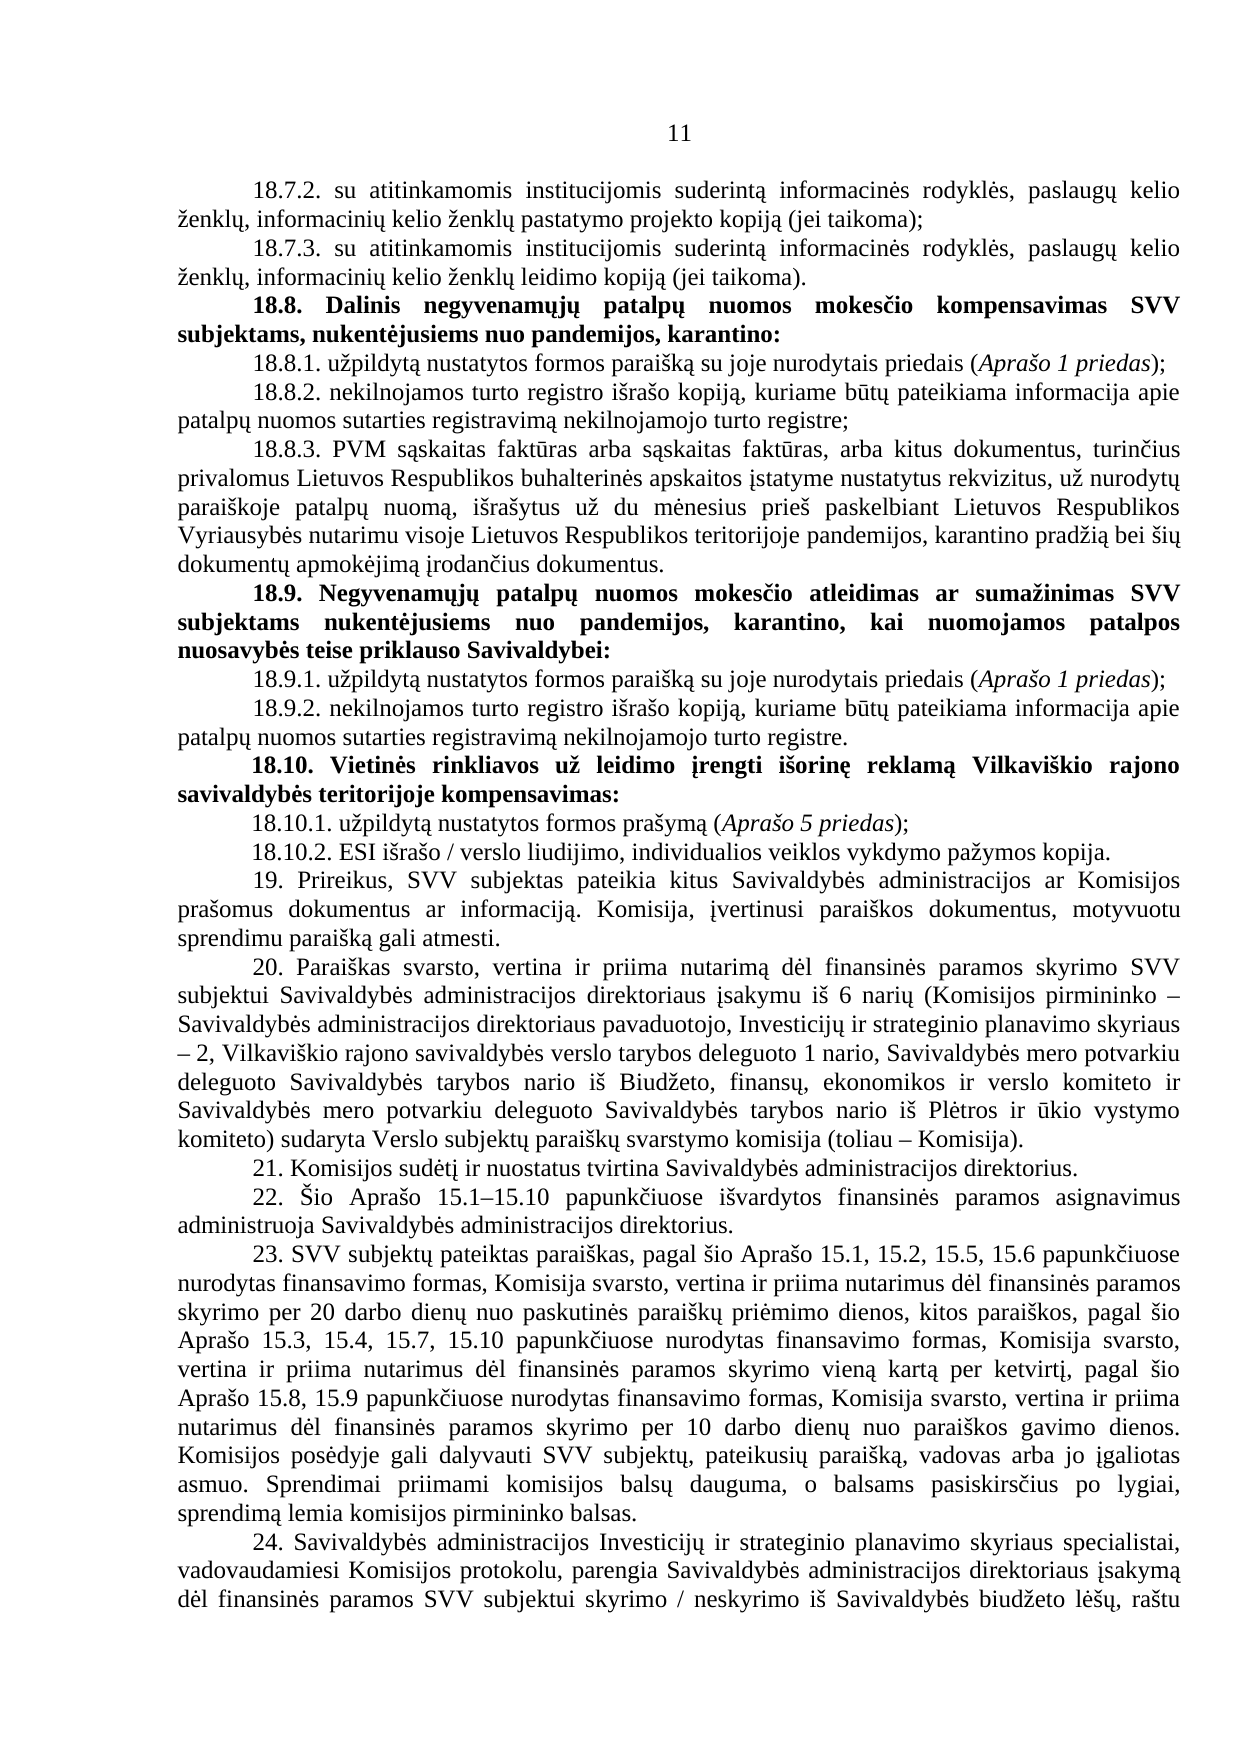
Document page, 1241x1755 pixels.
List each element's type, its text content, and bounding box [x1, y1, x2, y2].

text 18.10. Vietinės rinkliavos už leidimo įrengti išorinę reklamą Vilkaviškio rajono savivaldybės teritorijoje kompensavimas: [177, 751, 1181, 808]
text 18.8.1. užpildytą nustatytos formos paraišką su joje nurodytais priedais (Aprašo 1 priedas); [177, 348, 1181, 377]
text 19. Prireikus, SVV subjektas pateikia kitus Savivaldybės administracijos ar Komisijos prašomus dokumentus ar informaciją. Komisija, įvertinusi paraiškos dokumentus, motyvuotu sprendimu paraišką gali atmesti. [177, 866, 1181, 952]
text 18.10.2. ESI išrašo / verslo liudijimo, individualios veiklos vykdymo pažymos kopija. [177, 837, 1181, 866]
text 18.8.3. PVM sąskaitas faktūras arba sąskaitas faktūras, arba kitus dokumentus, turinčius privalomus Lietuvos Respublikos buhalterinės apskaitos įstatyme nustatytus rekvizitus, už nurodytų paraiškoje patalpų nuomą, išrašytus už du mėnesius prieš paskelbiant Lietuvos Respublikos Vyriausybės nutarimu visoje Lietuvos Respublikos teritorijoje pandemijos, karantino pradžią bei šių dokumentų apmokėjimą įrodančius dokumentus. [177, 434, 1181, 578]
text 20. Paraiškas svarsto, vertina ir priima nutarimą dėl finansinės paramos skyrimo SVV subjektui Savivaldybės administracijos direktoriaus įsakymu iš 6 narių (Komisijos pirmininko – Savivaldybės administracijos direktoriaus pavaduotojo, Investicijų ir strateginio planavimo skyriaus – 2, Vilkaviškio rajono savivaldybės verslo tarybos deleguoto 1 nario, Savivaldybės mero potvarkiu deleguoto Savivaldybės tarybos nario iš Biudžeto, finansų, ekonomikos ir verslo komiteto ir Savivaldybės mero potvarkiu deleguoto Savivaldybės tarybos nario iš Plėtros ir ūkio vystymo komiteto) sudaryta Verslo subjektų paraiškų svarstymo komisija (toliau – Komisija). [177, 952, 1181, 1153]
text 18.8.2. nekilnojamos turto registro išrašo kopiją, kuriame būtų pateikiama informacija apie patalpų nuomos sutarties registravimą nekilnojamojo turto registre; [177, 377, 1181, 434]
text 18.9.2. nekilnojamos turto registro išrašo kopiją, kuriame būtų pateikiama informacija apie patalpų nuomos sutarties registravimą nekilnojamojo turto registre. [177, 693, 1181, 751]
text 24. Savivaldybės administracijos Investicijų ir strateginio planavimo skyriaus specialistai, vadovaudamiesi Komisijos protokolu, parengia Savivaldybės administracijos direktoriaus įsakymą dėl finansinės paramos SVV subjektui skyrimo / neskyrimo iš Savivaldybės biudžeto lėšų, raštu [177, 1527, 1181, 1613]
text 22. Šio Aprašo 15.1–15.10 papunkčiuose išvardytos finansinės paramos asignavimus administruoja Savivaldybės administracijos direktorius. [177, 1182, 1181, 1239]
text 23. SVV subjektų pateiktas paraiškas, pagal šio Aprašo 15.1, 15.2, 15.5, 15.6 papunkčiuose nurodytas finansavimo formas, Komisija svarsto, vertina ir priima nutarimus dėl finansinės paramos skyrimo per 20 darbo dienų nuo paskutinės paraiškų priėmimo dienos, kitos paraiškos, pagal šio Aprašo 15.3, 15.4, 15.7, 15.10 papunkčiuose nurodytas finansavimo formas, Komisija svarsto, vertina ir priima nutarimus dėl finansinės paramos skyrimo vieną kartą per ketvirtį, pagal šio Aprašo 15.8, 15.9 papunkčiuose nurodytas finansavimo formas, Komisija svarsto, vertina ir priima nutarimus dėl finansinės paramos skyrimo per 10 darbo dienų nuo paraiškos gavimo dienos. Komisijos posėdyje gali dalyvauti SVV subjektų, pateikusių paraišką, vadovas arba jo įgaliotas asmuo. Sprendimai priimami komisijos balsų dauguma, o balsams pasiskirsčius po lygiai, sprendimą lemia komisijos pirmininko balsas. [177, 1239, 1181, 1527]
text 18.9. Negyvenamųjų patalpų nuomos mokesčio atleidimas ar sumažinimas SVV subjektams nukentėjusiems nuo pandemijos, karantino, kai nuomojamos patalpos nuosavybės teise priklauso Savivaldybei: [177, 578, 1181, 664]
text 18.9.1. užpildytą nustatytos formos paraišką su joje nurodytais priedais (Aprašo 1 priedas); [177, 664, 1181, 693]
text 18.10.1. užpildytą nustatytos formos prašymą (Aprašo 5 priedas); [177, 808, 1181, 837]
text 21. Komisijos sudėtį ir nuostatus tvirtina Savivaldybės administracijos direktorius. [177, 1153, 1181, 1182]
text 18.7.3. su atitinkamomis institucijomis suderintą informacinės rodyklės, paslaugų kelio ženklų, informacinių kelio ženklų leidimo kopiją (jei taikoma). [177, 233, 1181, 291]
text 18.7.2. su atitinkamomis institucijomis suderintą informacinės rodyklės, paslaugų kelio ženklų, informacinių kelio ženklų pastatymo projekto kopiją (jei taikoma); [177, 176, 1181, 233]
text 18.8. Dalinis negyvenamųjų patalpų nuomos mokesčio kompensavimas SVV subjektams, nukentėjusiems nuo pandemijos, karantino: [177, 291, 1181, 348]
